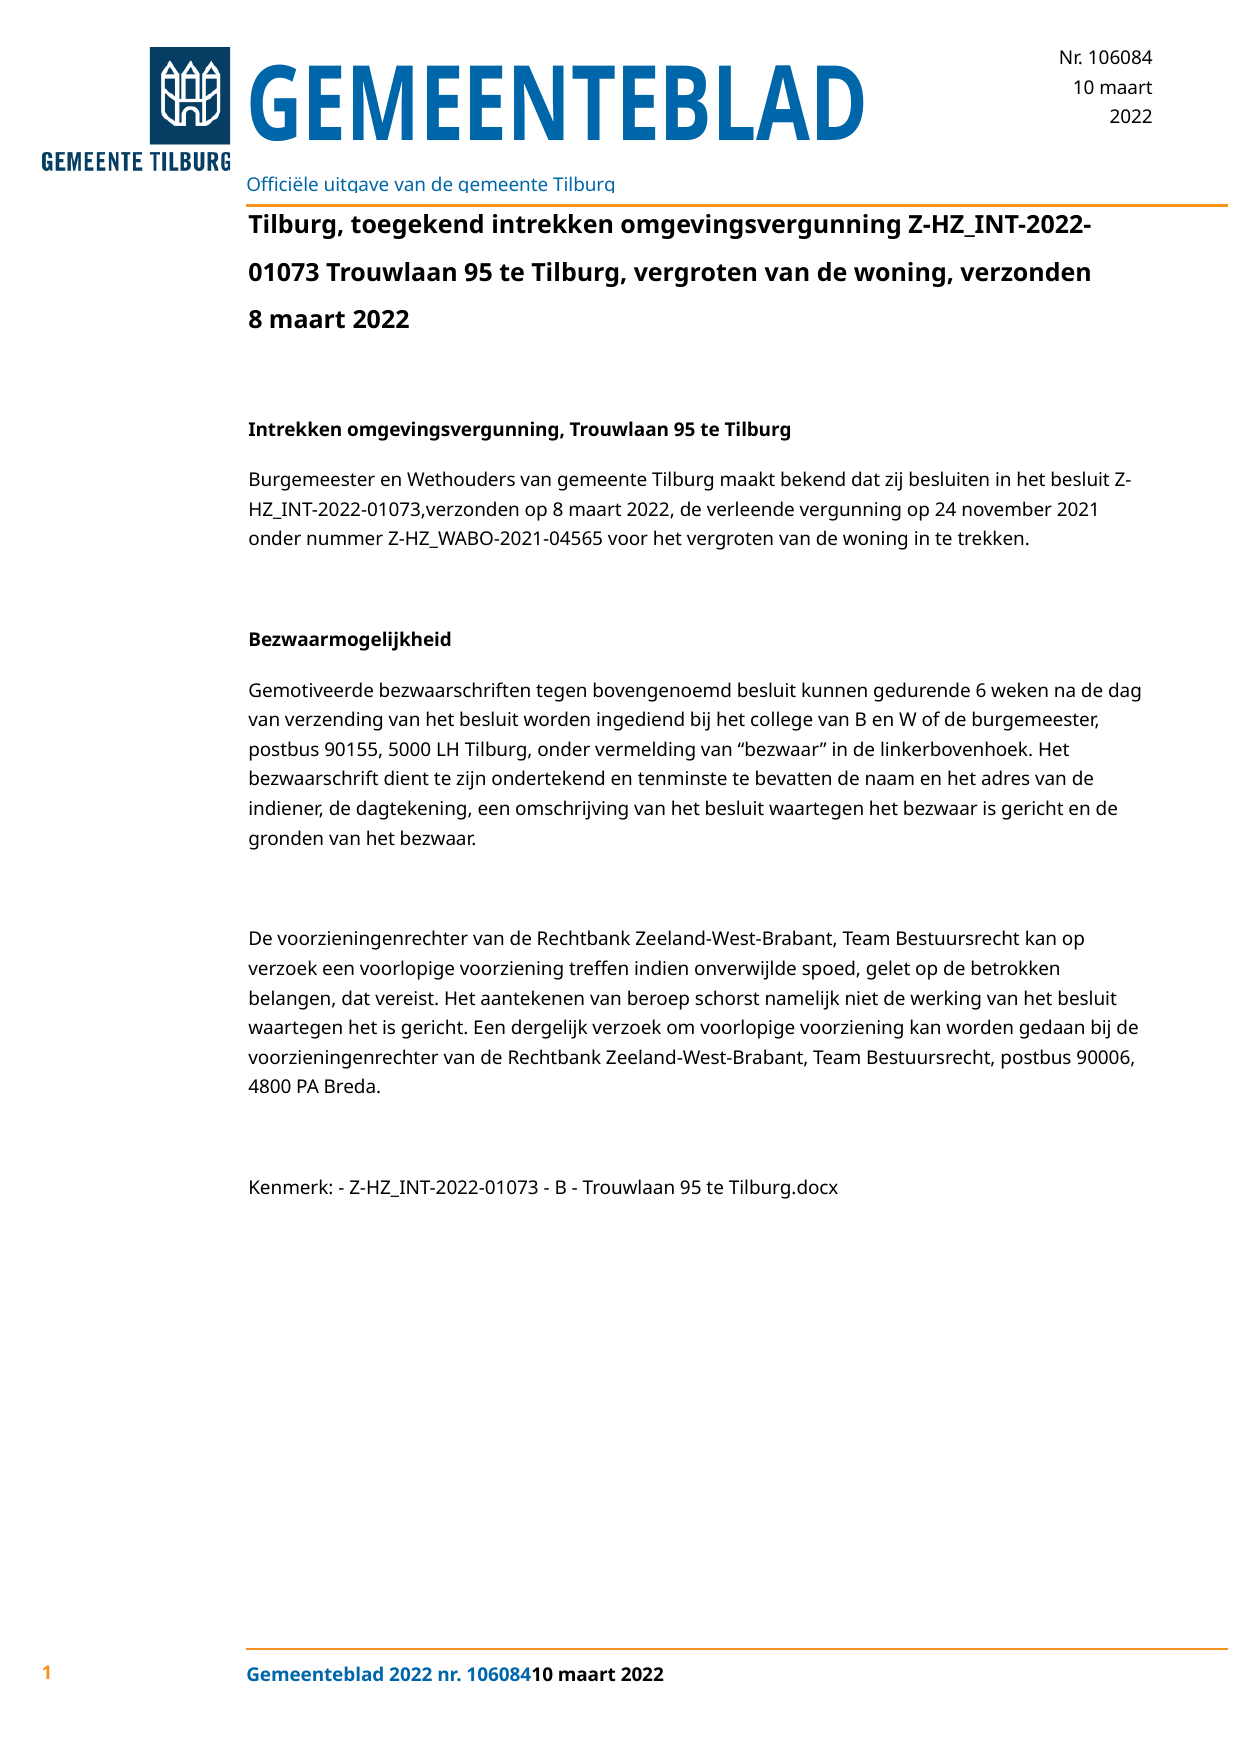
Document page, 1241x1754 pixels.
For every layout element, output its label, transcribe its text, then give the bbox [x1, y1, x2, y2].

text Burgemeester en Wethouders van gemeente Tilburg maakt bekend dat zij besluiten in het besluit Z-HZ_INT-2022-01073,verzonden op 8 maart 2022, de verleende vergunning op 24 november 2021 onder nummer Z-HZ_WABO-2021-04565 voor het vergroten van de woning in te trekken. [248, 466, 1152, 551]
text Tilburg, toegekend intrekken omgevingsvergunning Z-HZ_INT-2022-01073 Trouwlaan 95 te Tilburg, vergroten van de woning, verzonden 8 maart 2022 [248, 207, 1152, 336]
text De voorzieningenrechter van de Rechtbank Zeeland-West-Brabant, Team Bestuursrecht kan op verzoek een voorlopige voorziening treffen indien onverwijlde spoed, gelet op de betrokken belangen, dat vereist. Het aantekenen van beroep schorst namelijk niet de werking van het besluit waartegen het is gericht. Een dergelijk verzoek om voorlopige voorziening kan worden gedaan bij de voorzieningenrechter van de Rechtbank Zeeland-West-Brabant, Team Bestuursrecht, postbus 90006, 4800 PA Breda. [248, 926, 1152, 1099]
text Intrekken omgevingsvergunning, Trouwlaan 95 te Tilburg [248, 416, 1152, 442]
picture [41, 47, 231, 172]
text Gemotiveerde bezwaarschriften tegen bovengenoemd besluit kunnen gedurende 6 weken na de dag van verzending van het besluit worden ingediend bij het college van B en W of de burgemeester, postbus 90155, 5000 LH Tilburg, onder vermelding van “bezwaar” in de linkerbovenhoek. Het bezwaarschrift dient te zijn ondertekend en tenminste te bevatten de naam en het adres van de indiener, de dagtekening, een omschrijving van het besluit waartegen het bezwaar is gericht en de gronden van het bezwaar. [248, 677, 1152, 850]
text Bezwaarmogelijkheid [248, 626, 1152, 652]
text Kenmerk: - Z-HZ_INT-2022-01073 - B - Trouwlaan 95 te Tilburg.docx [248, 1174, 1152, 1200]
